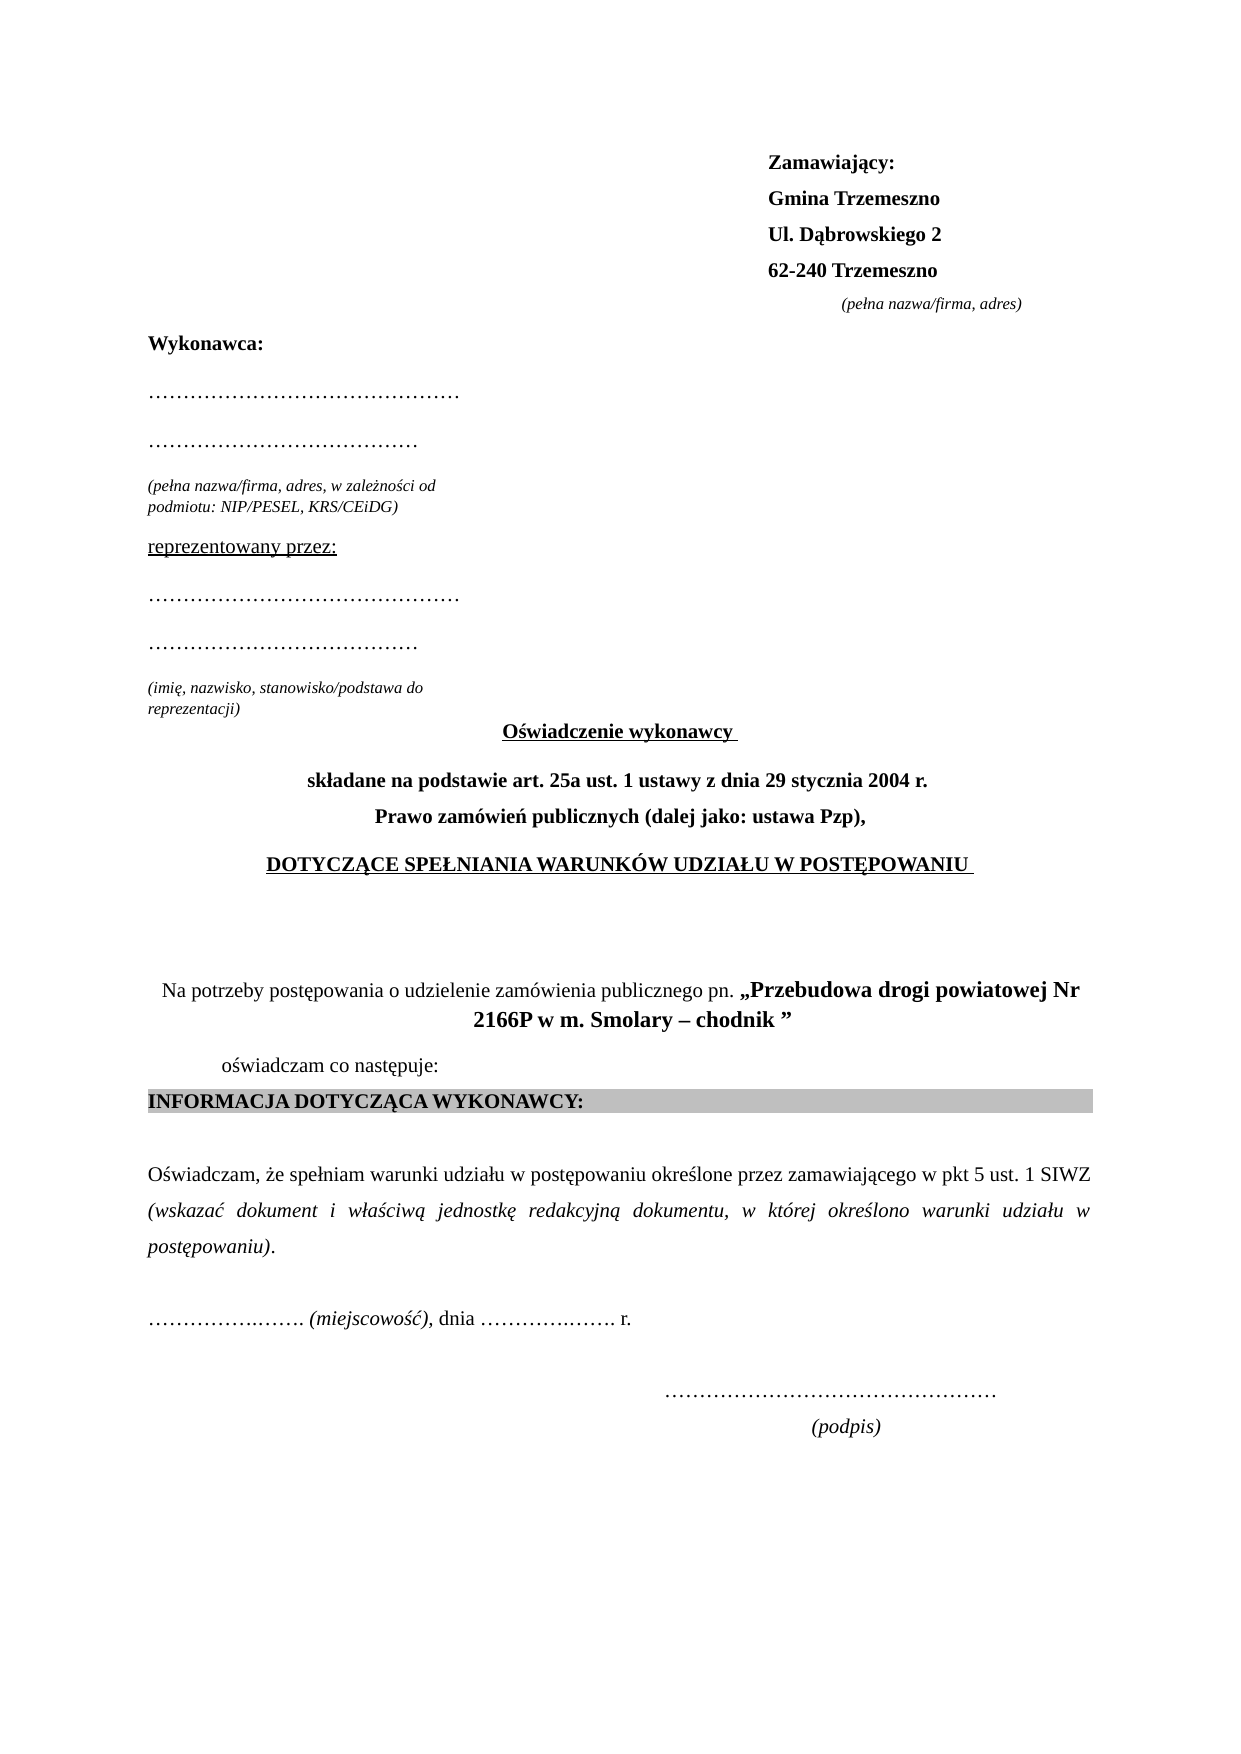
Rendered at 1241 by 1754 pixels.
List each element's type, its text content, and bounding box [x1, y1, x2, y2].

text (imię, nazwisko, stanowisko/podstawa do reprezentacji) [148, 678, 472, 718]
text oświadczam co następuje: [148, 1053, 1093, 1077]
text ………………………………………………………………………… [148, 379, 472, 452]
text reprezentowany przez: [148, 534, 1093, 558]
text składane na podstawie art. 25a ust. 1 ustawy z dnia 29 stycznia 2004 r. [148, 768, 1093, 792]
text Wykonawca: [148, 331, 1093, 355]
text (podpis) [738, 1414, 1093, 1438]
text (pełna nazwa/firma, adres, w zależności od podmiotu: NIP/PESEL, KRS/CEiDG) [148, 476, 472, 516]
text Na potrzeby postępowania o udzielenie zamówienia publicznego pn. „Przebudowa drogi powiatowej Nr 2166P w m. Smolary – chodnik ” [149, 976, 1093, 1033]
text Oświadczenie wykonawcy [148, 719, 1093, 743]
text Gmina Trzemeszno [694, 186, 1093, 210]
text Ul. Dąbrowskiego 2 [694, 222, 1093, 246]
text 62-240 Trzemeszno [694, 258, 1093, 282]
text INFORMACJA DOTYCZĄCA WYKONAWCY: [148, 1089, 1093, 1113]
text ………………………………………………………………………… [148, 582, 472, 654]
text ………………………………………… [148, 1378, 1093, 1402]
text DOTYCZĄCE SPEŁNIANIA WARUNKÓW UDZIAŁU W POSTĘPOWANIU [148, 852, 1093, 912]
text Oświadczam, że spełniam warunki udziału w postępowaniu określone przez zamawiającego w pkt 5 ust. 1 SIWZ (wskazać dokument i właściwą jednostkę redakcyjną dokumentu, w której określono warunki udziału w postępowaniu). [148, 1162, 1093, 1258]
text (pełna nazwa/firma, adres) [768, 294, 1093, 313]
text Prawo zamówień publicznych (dalej jako: ustawa Pzp), [148, 804, 1093, 828]
text Zamawiający: [694, 150, 1093, 174]
text …………….……. (miejscowość), dnia ………….……. r. [148, 1306, 1093, 1330]
